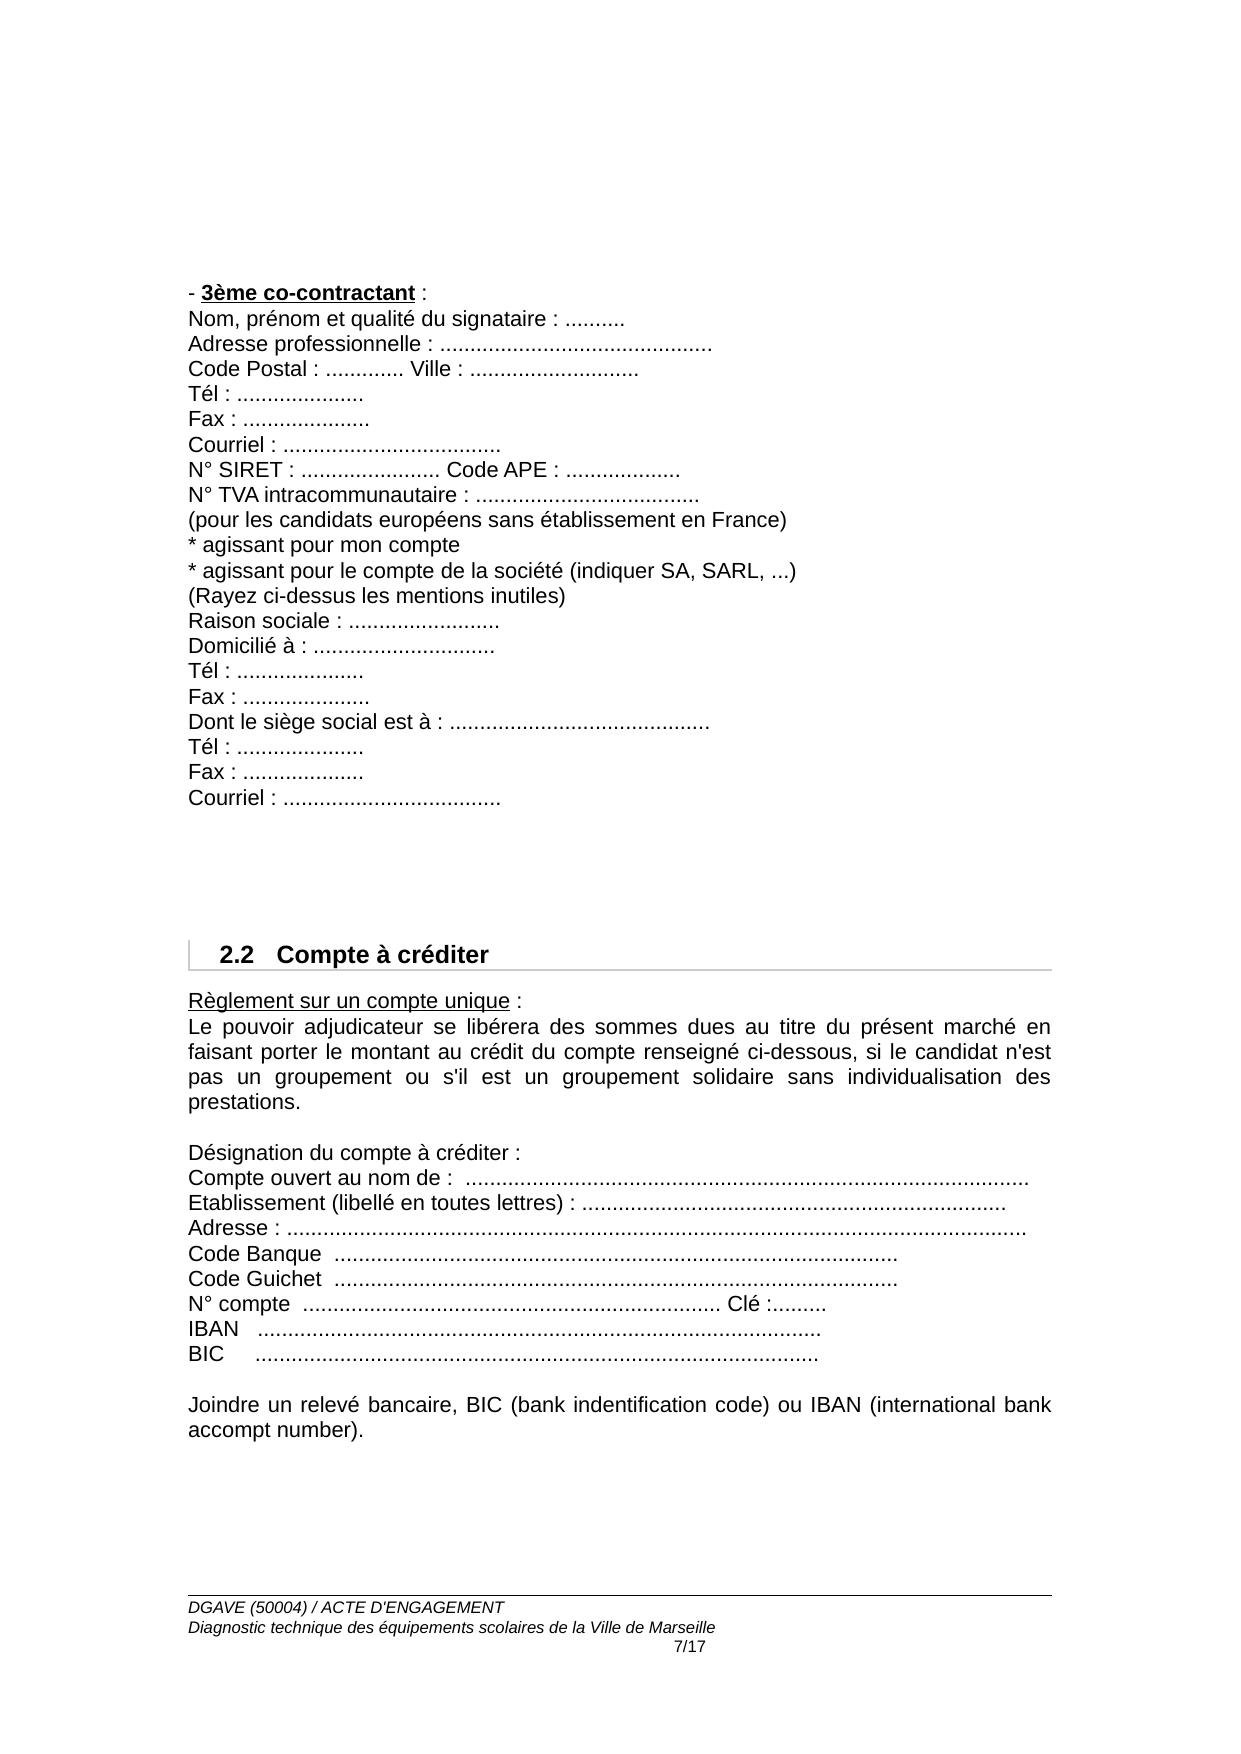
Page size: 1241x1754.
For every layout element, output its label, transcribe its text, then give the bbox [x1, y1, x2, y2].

text Courriel : .................................... [188, 784, 1052, 809]
text Joindre un relevé bancaire, BIC (bank indentification code) ou IBAN (international bank accompt number). [188, 1392, 1052, 1442]
text Fax : ..................... [188, 406, 1052, 431]
text Adresse professionnelle : ............................................. [188, 331, 1052, 356]
text Courriel : .................................... [188, 431, 1052, 457]
text * agissant pour le compte de la société (indiquer SA, SARL, ...) [188, 557, 1052, 583]
text Code Guichet ............................................................................................. [188, 1266, 1052, 1291]
text Règlement sur un compte unique : [188, 988, 1052, 1014]
text Tél : ..................... [188, 734, 1052, 759]
text Fax : ..................... [188, 683, 1052, 709]
text BIC ............................................................................................. [188, 1341, 1052, 1367]
text N° compte ..................................................................... Clé :......... [188, 1291, 1052, 1316]
text Tél : ..................... [188, 658, 1052, 683]
text Code Banque ............................................................................................. [188, 1241, 1052, 1266]
text Etablissement (libellé en toutes lettres) : ...................................................................... [188, 1190, 1052, 1215]
text IBAN ............................................................................................. [188, 1316, 1052, 1341]
text N° SIRET : ....................... Code APE : ................... [188, 457, 1052, 482]
text - 3ème co-contractant : [188, 280, 1052, 305]
text (pour les candidats européens sans établissement en France) [188, 507, 1052, 532]
text N° TVA intracommunautaire : ..................................... [188, 482, 1052, 507]
text Le pouvoir adjudicateur se libérera des sommes dues au titre du présent marché en faisant porter le montant au crédit du compte renseigné ci-dessous, si le candidat n'est pas un groupement ou s'il est un groupement solidaire sans individualisation des prestations. [188, 1014, 1052, 1114]
text Dont le siège social est à : ........................................... [188, 709, 1052, 734]
subtitle Compte à créditer [190, 940, 1052, 969]
text Nom, prénom et qualité du signataire : .......... [188, 305, 1052, 331]
text Tél : ..................... [188, 381, 1052, 406]
text Code Postal : ............. Ville : ............................ [188, 356, 1052, 381]
text Adresse : .......................................................................................................................... [188, 1215, 1052, 1241]
text Désignation du compte à créditer : [188, 1140, 1052, 1165]
text * agissant pour mon compte [188, 532, 1052, 557]
text Compte ouvert au nom de : ............................................................................................. [188, 1165, 1052, 1190]
text Fax : .................... [188, 759, 1052, 784]
text (Rayez ci-dessus les mentions inutiles) [188, 583, 1052, 608]
text Raison sociale : ......................... [188, 608, 1052, 633]
text Domicilié à : .............................. [188, 633, 1052, 658]
